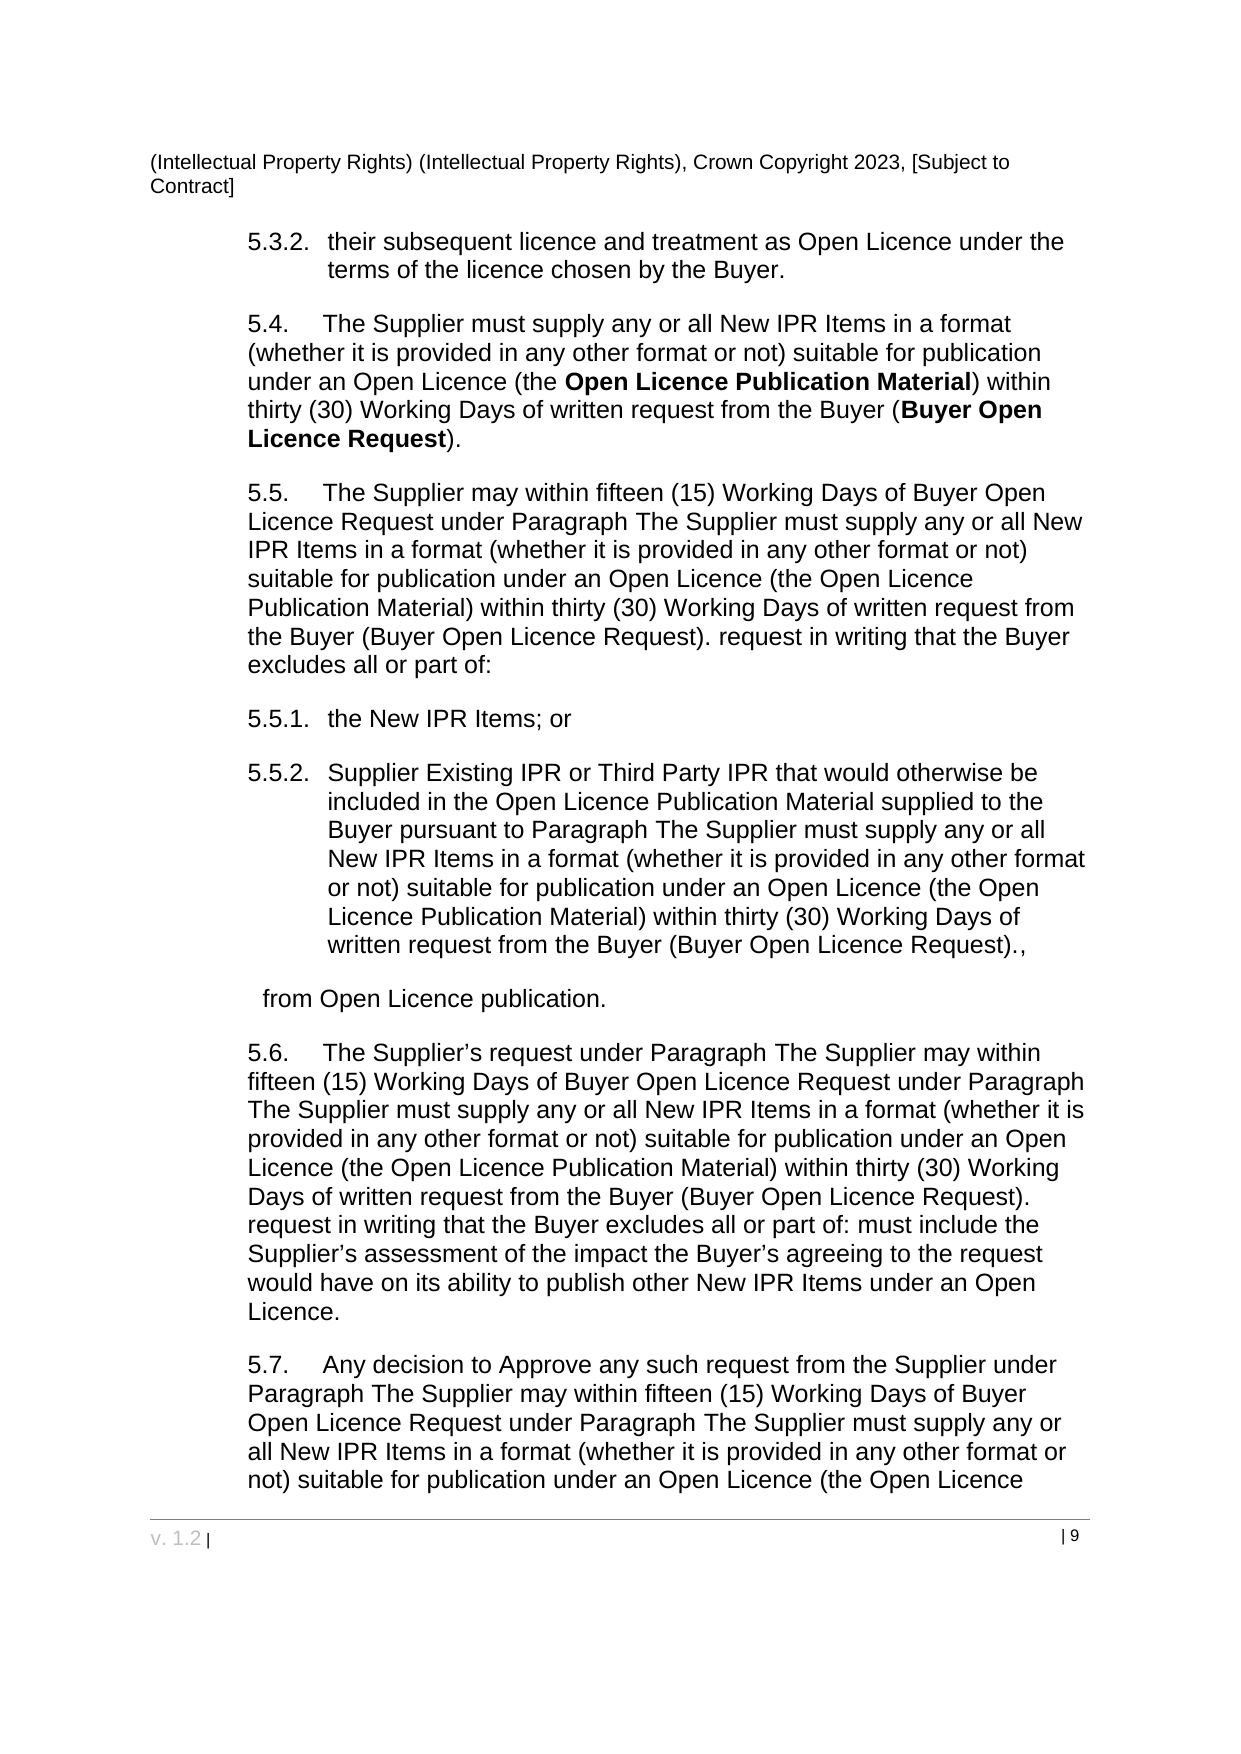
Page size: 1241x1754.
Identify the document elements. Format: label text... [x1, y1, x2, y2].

subtitle The Supplier may within fifteen (15) Working Days of Buyer Open Licence Request under Paragraph 5.4 request in writing that the Buyer excludes all or part of: [247, 478, 1090, 679]
subtitle Supplier Existing IPR or Third Party IPR that would otherwise be included in the Open Licence Publication Material supplied to the Buyer pursuant to Paragraph 5.4, [247, 758, 1090, 959]
subtitle the New IPR Items; or [247, 704, 1090, 733]
list from Open Licence publication. [262, 984, 1090, 1013]
subtitle The Supplier’s request under Paragraph 5.5 must include the Supplier’s assessment of the impact the Buyer’s agreeing to the request would have on its ability to publish other New IPR Items under an Open Licence. [247, 1038, 1090, 1325]
subtitle The Supplier must supply any or all New IPR Items in a format (whether it is provided in any other format or not) suitable for publication under an Open Licence (the Open Licence Publication Material) within thirty (30) Working Days of written request from the Buyer (Buyer Open Licence Request). [247, 309, 1090, 453]
subtitle Any decision to Approve any such request from the Supplier under Paragraph 5.5 shall be at the Buyer’s sole discretion, not to be unreasonably withheld or delayed, or made subject to unreasonable conditions. [247, 1350, 1090, 1494]
subtitle their subsequent licence and treatment as Open Licence under the terms of the licence chosen by the Buyer. [247, 227, 1090, 284]
